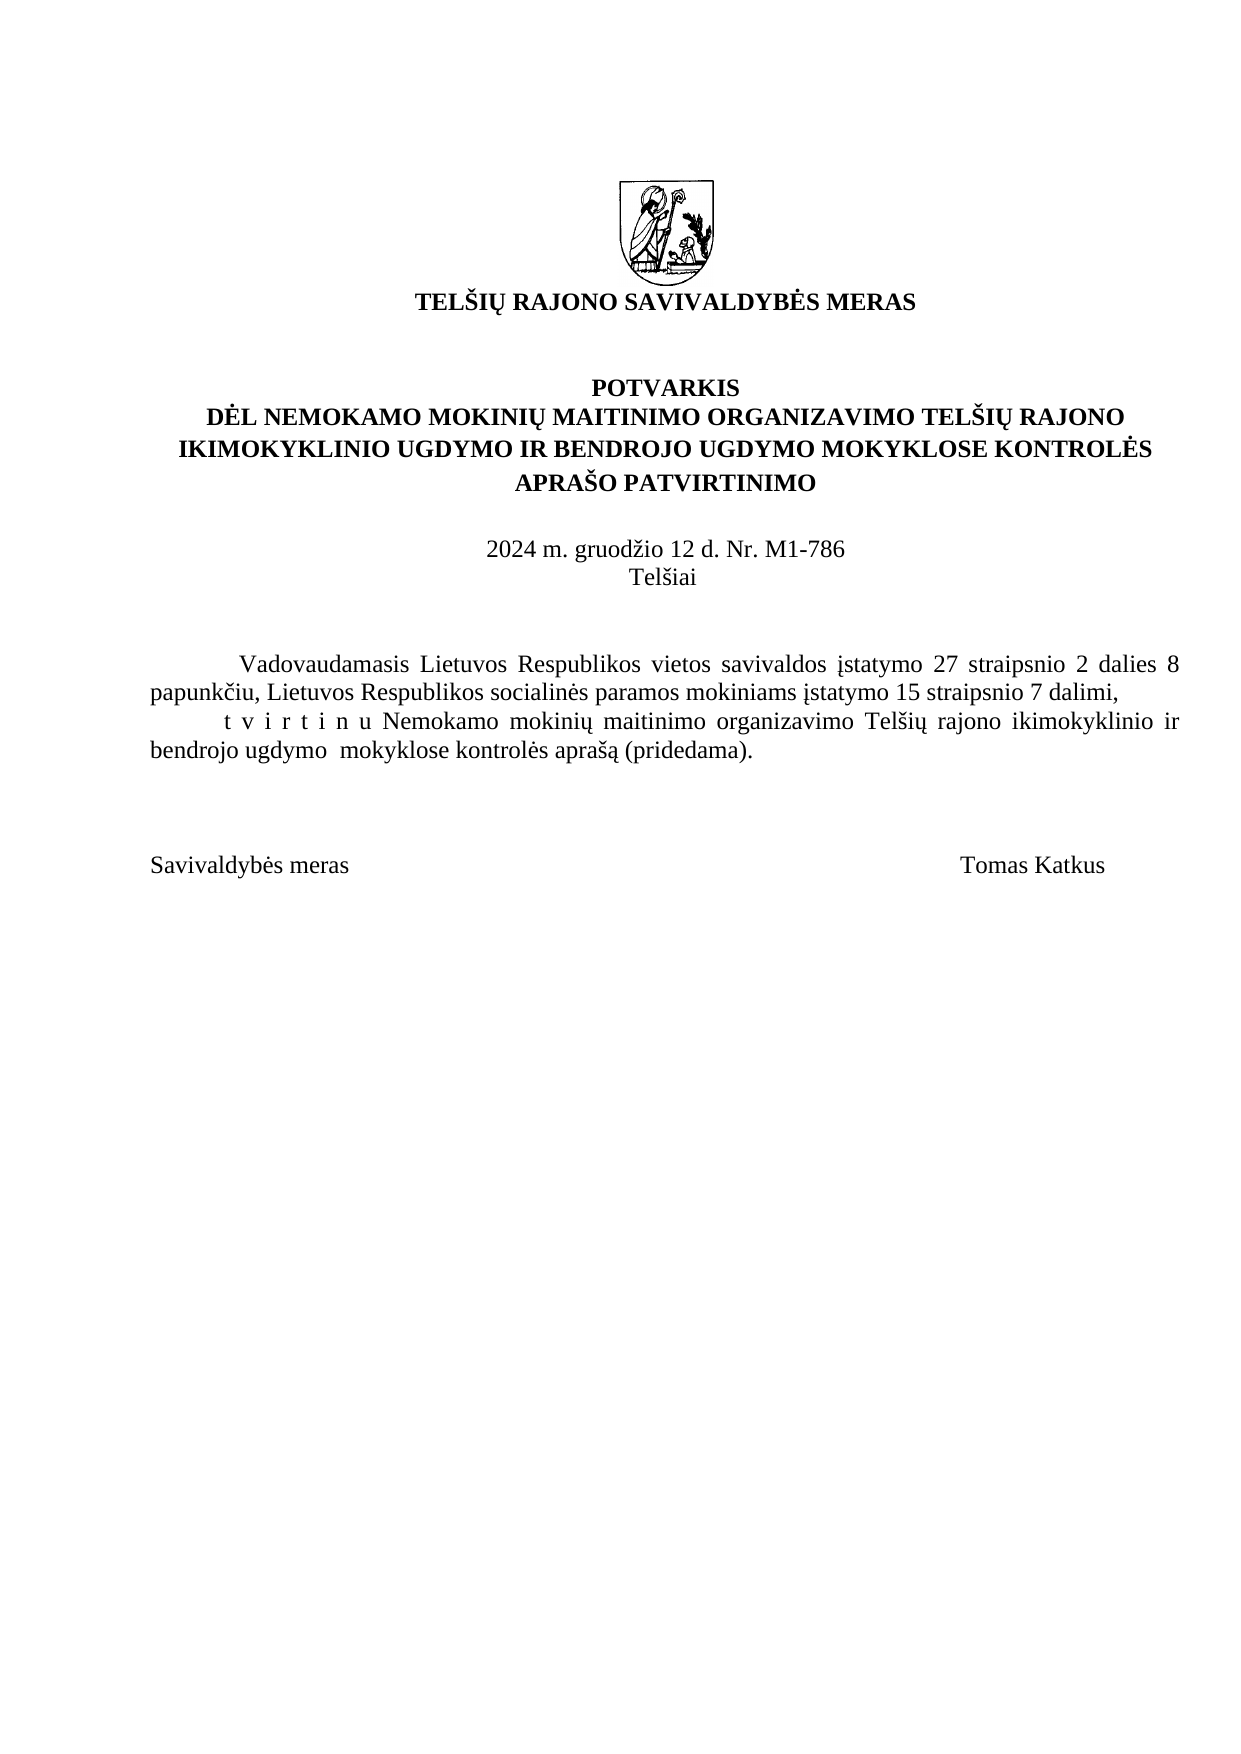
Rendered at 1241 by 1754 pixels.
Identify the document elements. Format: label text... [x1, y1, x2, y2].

text TELŠIŲ RAJONO SAVIVALDYBĖS MERAS [150, 287, 1181, 315]
text DĖL NEMOKAMO MOKINIŲ MAITINIMO ORGANIZAVIMO TELŠIŲ RAJONO IKIMOKYKLINIO UGDYMO IR BENDROJO UGDYMO MOKYKLOSE KONTROLĖS APRAŠO PATVIRTINIMO [150, 402, 1181, 496]
text Vadovaudamasis Lietuvos Respublikos vietos savivaldos įstatymo 27 straipsnio 2 dalies 8 papunkčiu, Lietuvos Respublikos socialinės paramos mokiniams įstatymo 15 straipsnio 7 dalimi, [150, 649, 1181, 706]
text POTVARKIS [150, 373, 1181, 402]
text Savivaldybės meras Tomas Katkus [150, 850, 1184, 879]
text 2024 m. gruodžio 12 d. Nr. M1-786 [150, 534, 1181, 562]
text t v i r t i n u Nemokamo mokinių maitinimo organizavimo Telšių rajono ikimokyklinio ir bendrojo ugdymo mokyklose kontrolės aprašą (pridedama). [150, 706, 1181, 764]
text Telšiai [150, 562, 1181, 591]
